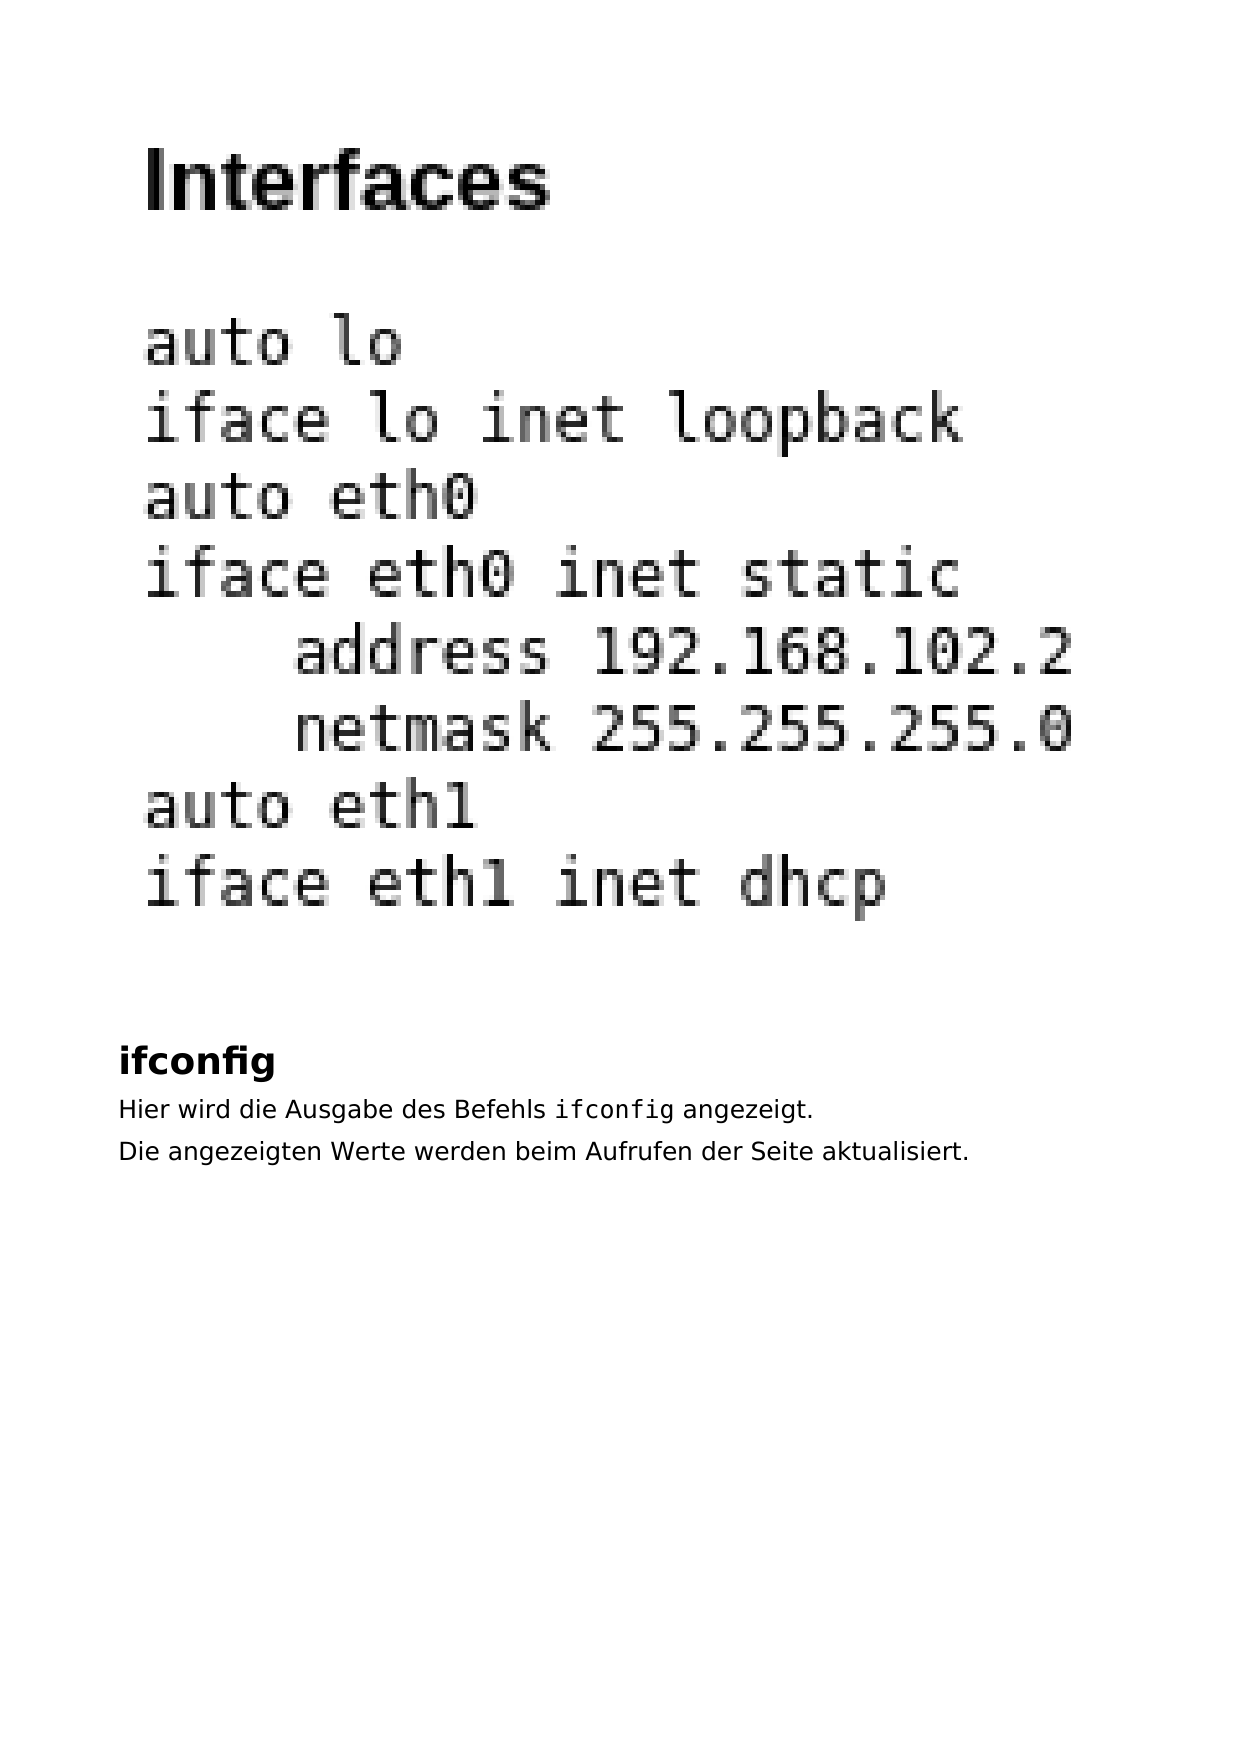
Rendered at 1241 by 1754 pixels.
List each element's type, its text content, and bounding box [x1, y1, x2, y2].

text Die angezeigten Werte werden beim Aufrufen der Seite aktualisiert. [118, 1137, 1122, 1166]
subtitle ifconfig [118, 1039, 1122, 1083]
picture [118, 118, 1123, 973]
text Hier wird die Ausgabe des Befehls ifconfig angezeigt. [118, 1096, 1122, 1125]
